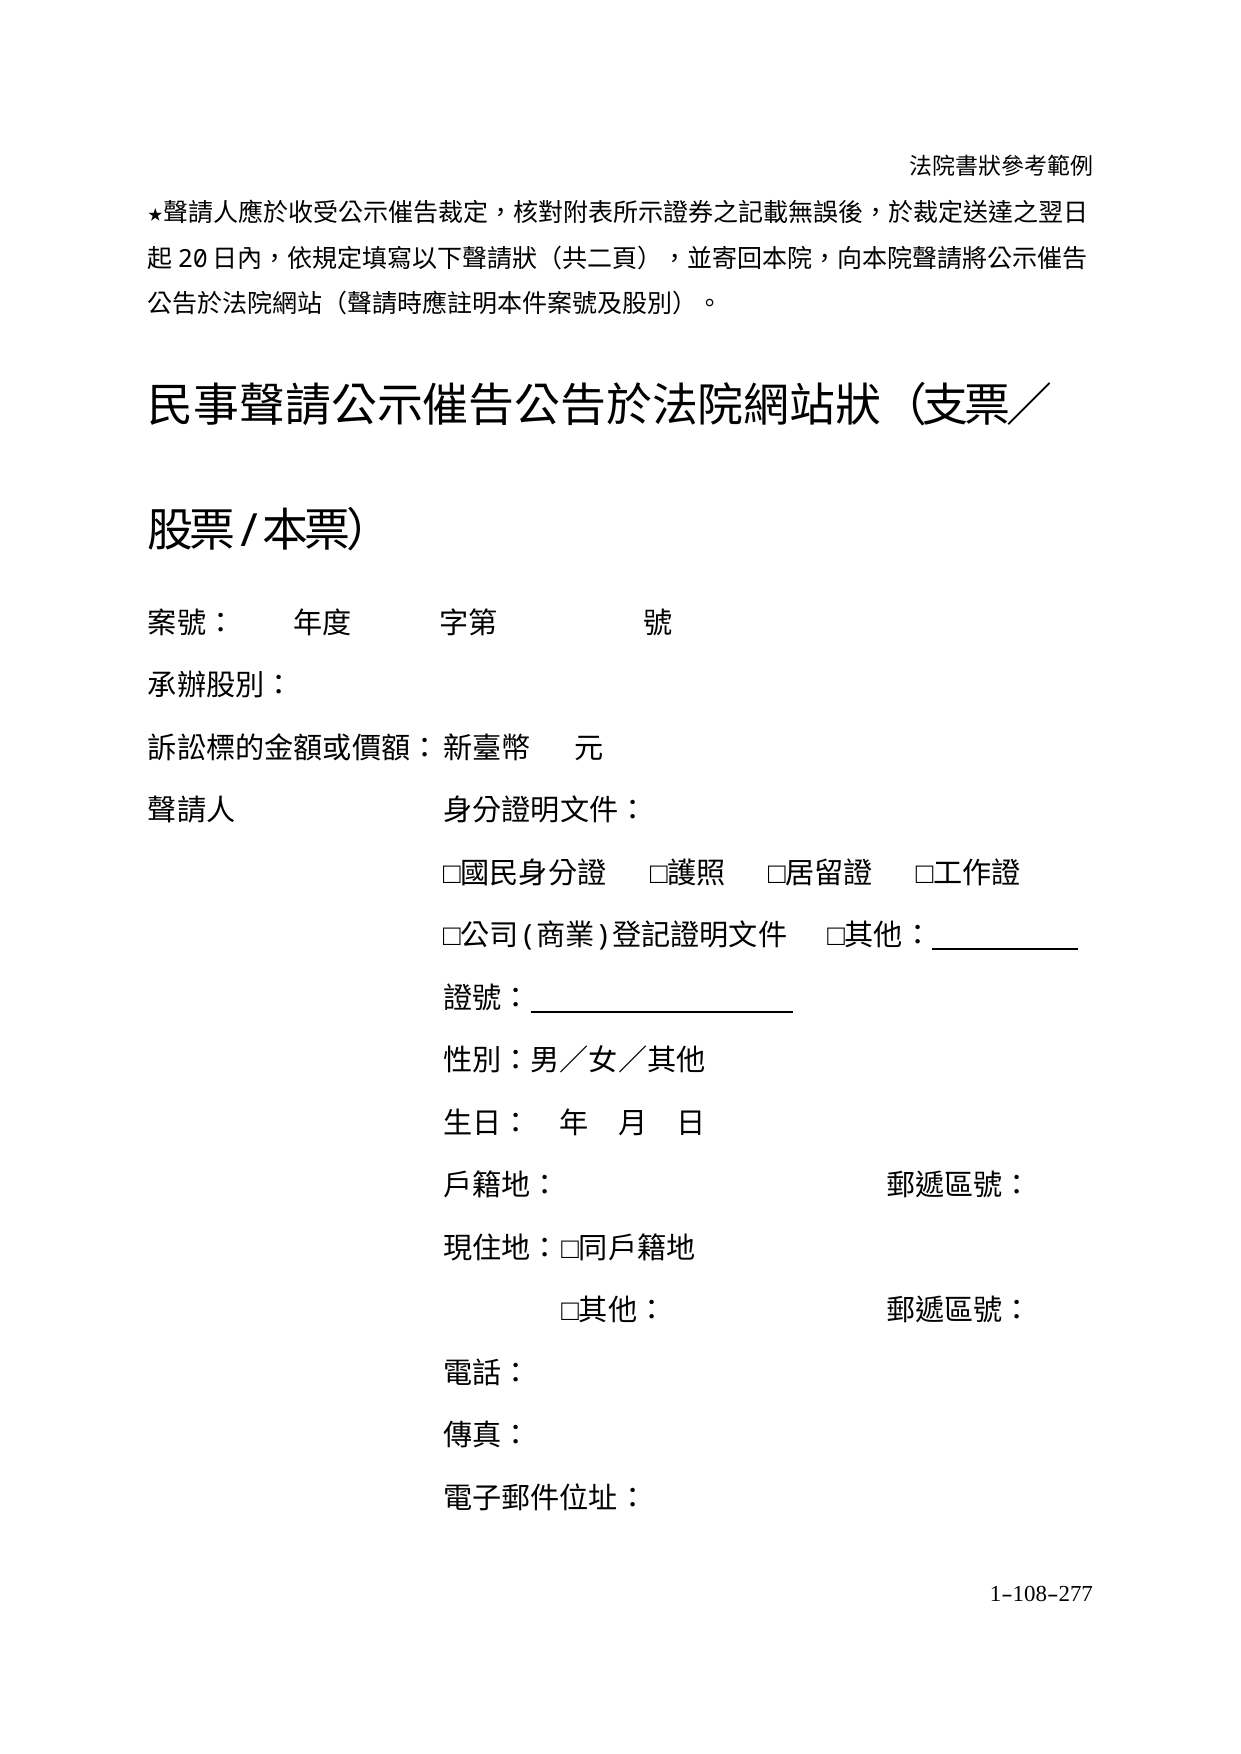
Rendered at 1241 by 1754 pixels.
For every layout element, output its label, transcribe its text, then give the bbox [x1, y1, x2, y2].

text 戶籍地： 郵遞區號： [443, 1141, 1092, 1204]
text 訴訟標的金額或價額： 新臺幣 元 [148, 704, 1092, 766]
text 聲請人 身分證明文件： [148, 766, 1092, 829]
text □其他： 郵遞區號： [443, 1266, 1092, 1329]
text 生日： 年 月 日 [443, 1079, 1092, 1141]
text □公司(商業)登記證明文件 □其他： [443, 891, 1092, 954]
text 證號： [443, 954, 1092, 1016]
text □國民身分證 □護照 □居留證 □工作證 [443, 829, 1092, 891]
text 現住地： □同戶籍地 [443, 1204, 1092, 1266]
text 性別：男∕女∕其他 [443, 1016, 1092, 1079]
text 電話： [443, 1329, 1092, 1391]
text 民事聲請公示催告公告於法院網站狀（支票∕股票/本票） [148, 329, 1092, 579]
text 案號： 年度 字第 號 [148, 579, 1092, 641]
text 承辦股別： [148, 641, 1092, 704]
text 電子郵件位址： [443, 1454, 1092, 1516]
text 傳真： [443, 1391, 1092, 1454]
text ★聲請人應於收受公示催告裁定，核對附表所示證券之記載無誤後，於裁定送達之翌日起20日內，依規定填寫以下聲請狀（共二頁），並寄回本院，向本院聲請將公示催告公告於法院網站（聲請時應註明本件案號及股別）。 [148, 193, 1092, 320]
